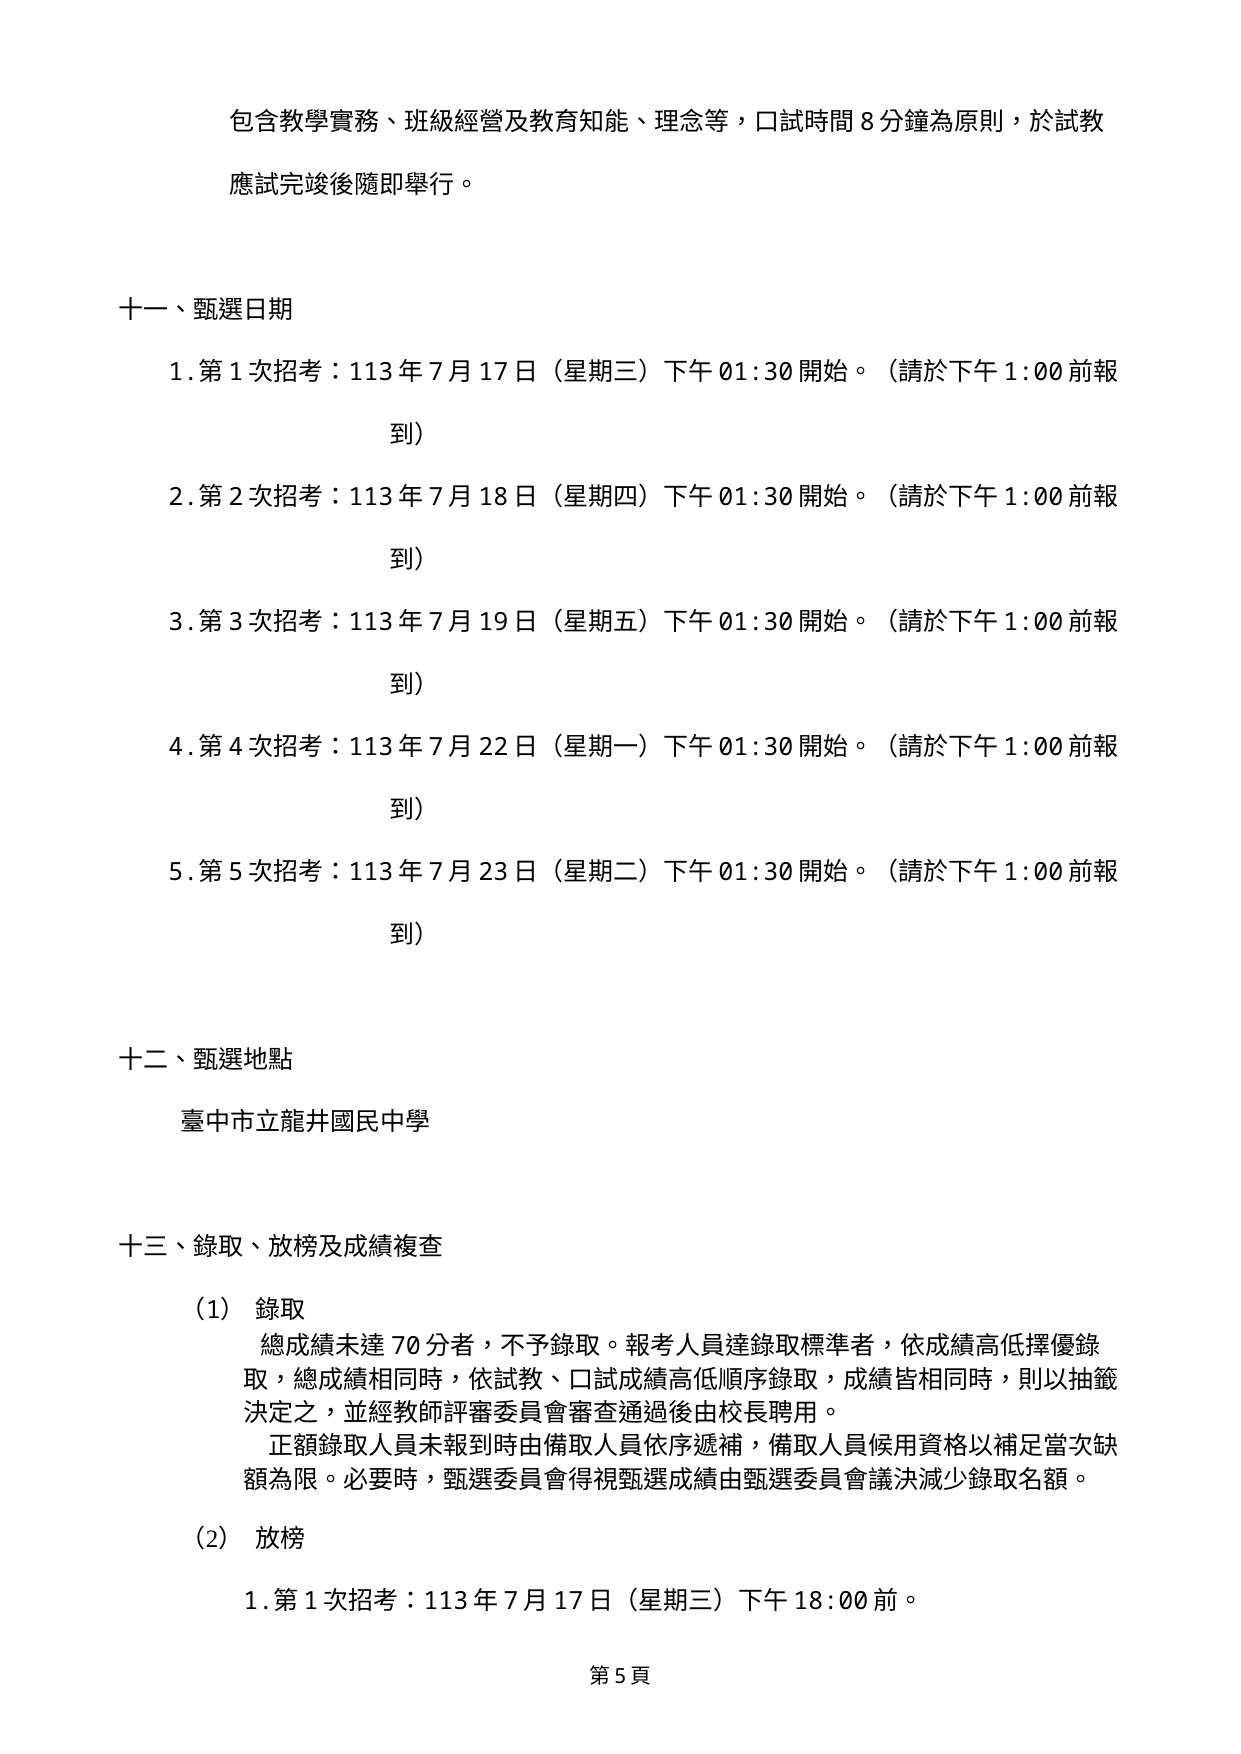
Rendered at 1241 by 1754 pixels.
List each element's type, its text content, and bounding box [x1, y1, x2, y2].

text 1.第1次招考：113年7月17日（星期三）下午18:00前。 [243, 1557, 1122, 1620]
text 2.第2次招考：113年7月18日（星期四）下午01:30開始。（請於下午1:00前報到） [168, 453, 1122, 578]
text 總成績未達70分者，不予錄取。報考人員達錄取標準者，依成績高低擇優錄取，總成績相同時，依試教、口試成績高低順序錄取，成績皆相同時，則以抽籤決定之，並經教師評審委員會審查通過後由校長聘用。 [156, 1328, 1122, 1428]
text 5.第5次招考：113年7月23日（星期二）下午01:30開始。（請於下午1:00前報到） [168, 828, 1122, 953]
text 十一、甄選日期 [118, 266, 1122, 328]
text 3.第3次招考：113年7月19日（星期五）下午01:30開始。（請於下午1:00前報到） [168, 578, 1122, 703]
text 臺中市立龍井國民中學 [181, 1078, 1122, 1141]
text 正額錄取人員未報到時由備取人員依序遞補，備取人員候用資格以補足當次缺額為限。必要時，甄選委員會得視甄選成績由甄選委員會議決減少錄取名額。 [118, 1428, 1122, 1495]
text 包含教學實務、班級經營及教育知能、理念等，口試時間8分鐘為原則，於試教 [169, 78, 1122, 141]
text 4.第4次招考：113年7月22日（星期一）下午01:30開始。（請於下午1:00前報到） [168, 703, 1122, 828]
text 十三、錄取、放榜及成績複查 [118, 1203, 1122, 1266]
text 應試完竣後隨即舉行。 [169, 141, 1122, 203]
list 放榜 [181, 1495, 1122, 1557]
text 十二、甄選地點 [118, 1016, 1122, 1078]
text 1.第1次招考：113年7月17日（星期三）下午01:30開始。（請於下午1:00前報到） [168, 328, 1122, 453]
list 錄取 [181, 1266, 1122, 1328]
